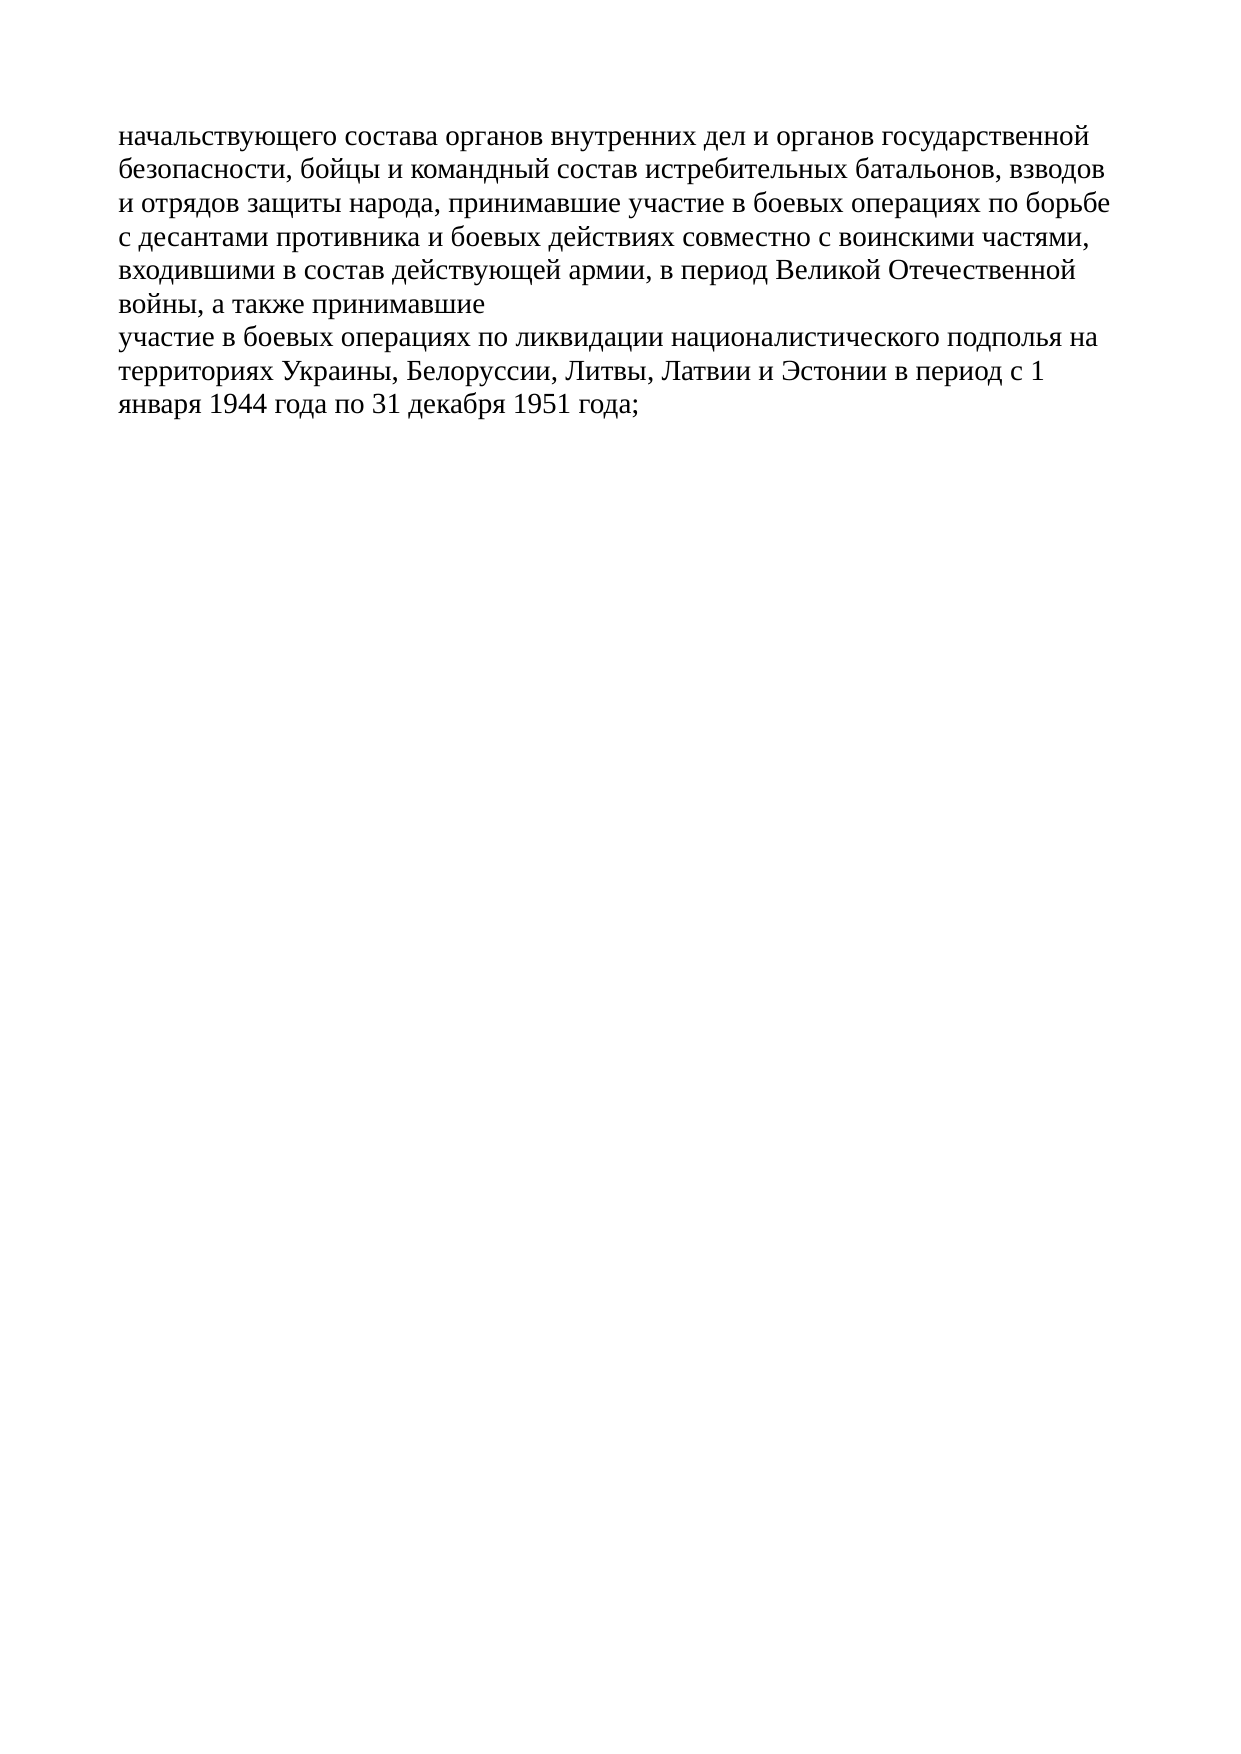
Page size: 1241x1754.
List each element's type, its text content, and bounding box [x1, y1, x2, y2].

text начальствующего состава органов внутренних дел и органов государственной безопасности, бойцы и командный состав истребительных батальонов, взводов и отрядов защиты народа, принимавшие участие в боевых операциях по борьбе с десантами противника и боевых действиях совместно с воинскими частями, входившими в состав действующей армии, в период Великой Отечественной войны, а также принимавшие [118, 118, 1122, 319]
text ♦ лица, принимавшие участие в операциях по боевому тралению в подразделениях, не входивших в состав действующего флота, в период Великой Отечественной войны, а также привлекериод с 22 июня 1941 года по 9 мая 1945 года. [118, 420, 1122, 554]
text участие в боевых операциях по ликвидации националистического подполья на территориях Украины, Белоруссии, Литвы, Латвии и Эстонии в период с 1 января 1944 года по 31 декабря 1951 года; [118, 319, 1122, 420]
